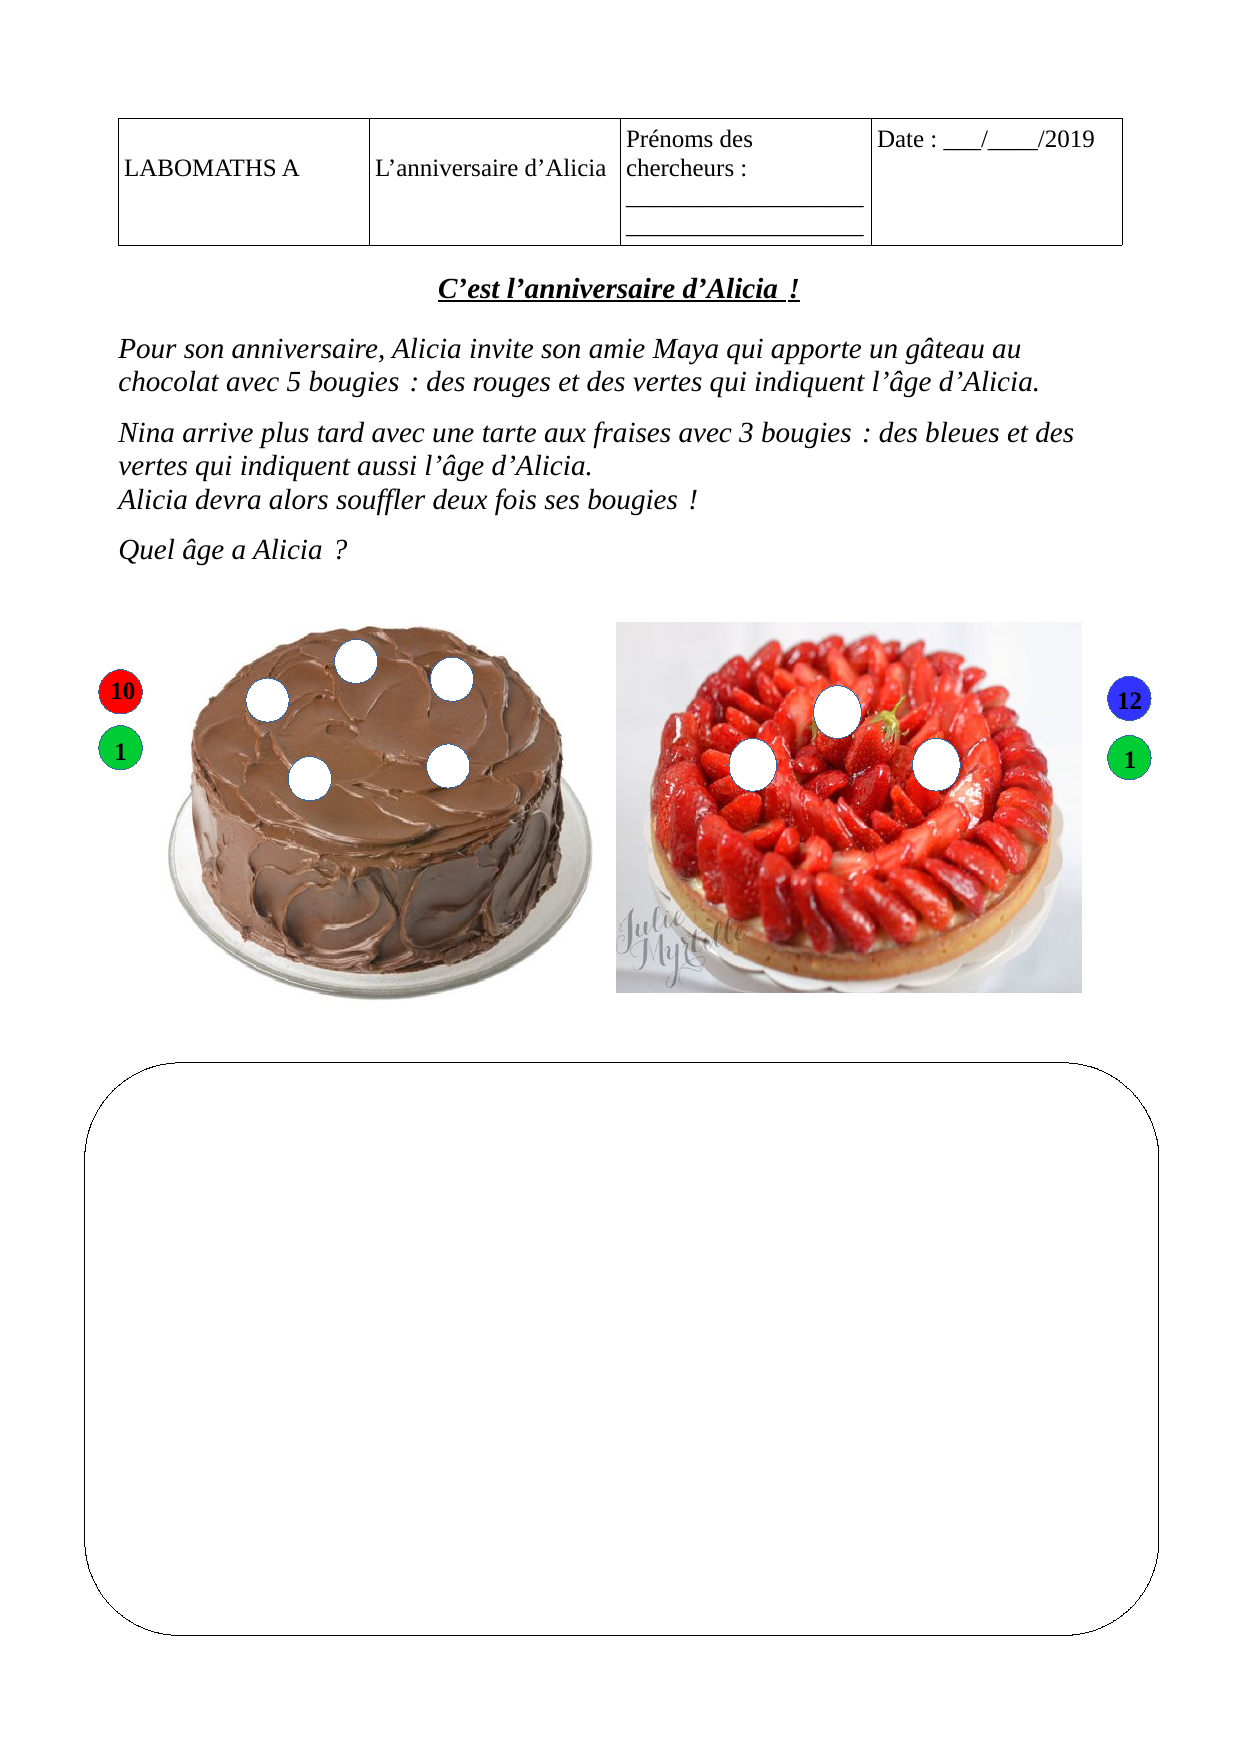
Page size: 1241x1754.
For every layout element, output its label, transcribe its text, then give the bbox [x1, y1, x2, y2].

table_header Date : ___/____/2019 [872, 119, 1122, 245]
text Quel âge a Alicia ? [118, 532, 1122, 566]
text Pour son anniversaire, Alicia invite son amie Maya qui apporte un gâteau au chocolat avec 5 bougies : des rouges et des vertes qui indiquent l’âge d’Alicia. [118, 331, 1122, 398]
text C’est l’anniversaire d’Alicia ! [118, 271, 1122, 305]
table_header Prénoms des chercheurs : ______________________________________ [621, 119, 871, 245]
text Alicia devra alors souffler deux fois ses bougies ! [118, 482, 1122, 516]
text Nina arrive plus tard avec une tarte aux fraises avec 3 bougies : des bleues et des vertes qui indiquent aussi l’âge d’Alicia. [118, 415, 1122, 482]
picture [98, 609, 1082, 1020]
table_header L’anniversaire d’Alicia [370, 119, 620, 245]
table_header LABOMATHS A [119, 119, 369, 245]
